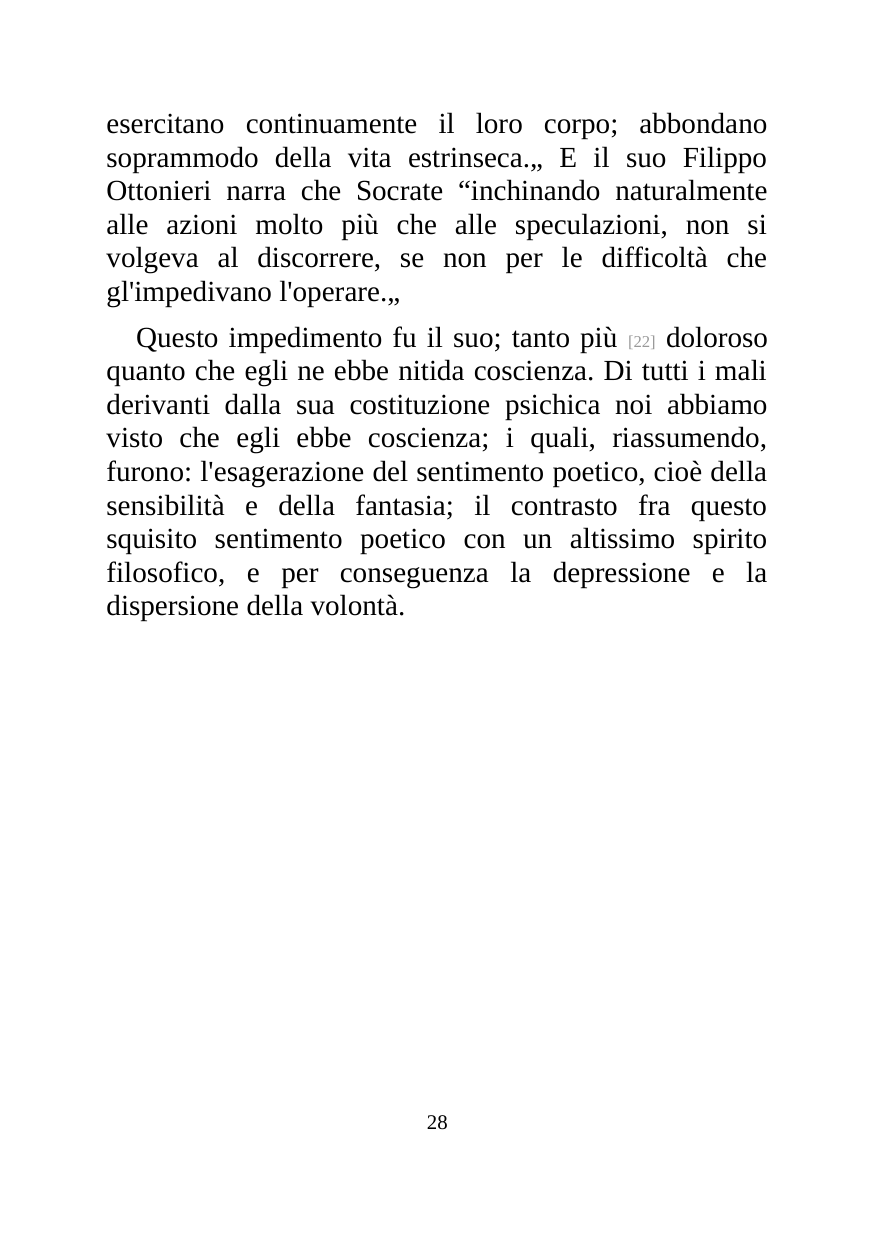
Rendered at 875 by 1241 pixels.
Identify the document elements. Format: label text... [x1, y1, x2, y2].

text Questo impedimento fu il suo; tanto più [22] doloroso quanto che egli ne ebbe nitida coscienza. Di tutti i mali derivanti dalla sua costituzione psichica noi abbiamo visto che egli ebbe coscienza; i quali, riassumendo, furono: l'esagerazione del sentimento poetico, cioè della sensibilità e della fantasia; il contrasto fra questo squisito sentimento poetico con un altissimo spirito filosofico, e per conseguenza la depressione e la dispersione della volontà. [106, 320, 768, 622]
text esercitano continuamente il loro corpo; abbondano soprammodo della vita estrinseca.„ E il suo Filippo Ottonieri narra che Socrate “inchinando naturalmente alle azioni molto più che alle speculazioni, non si volgeva al discorrere, se non per le difficoltà che gl'impedivano l'operare.„ [106, 106, 768, 307]
